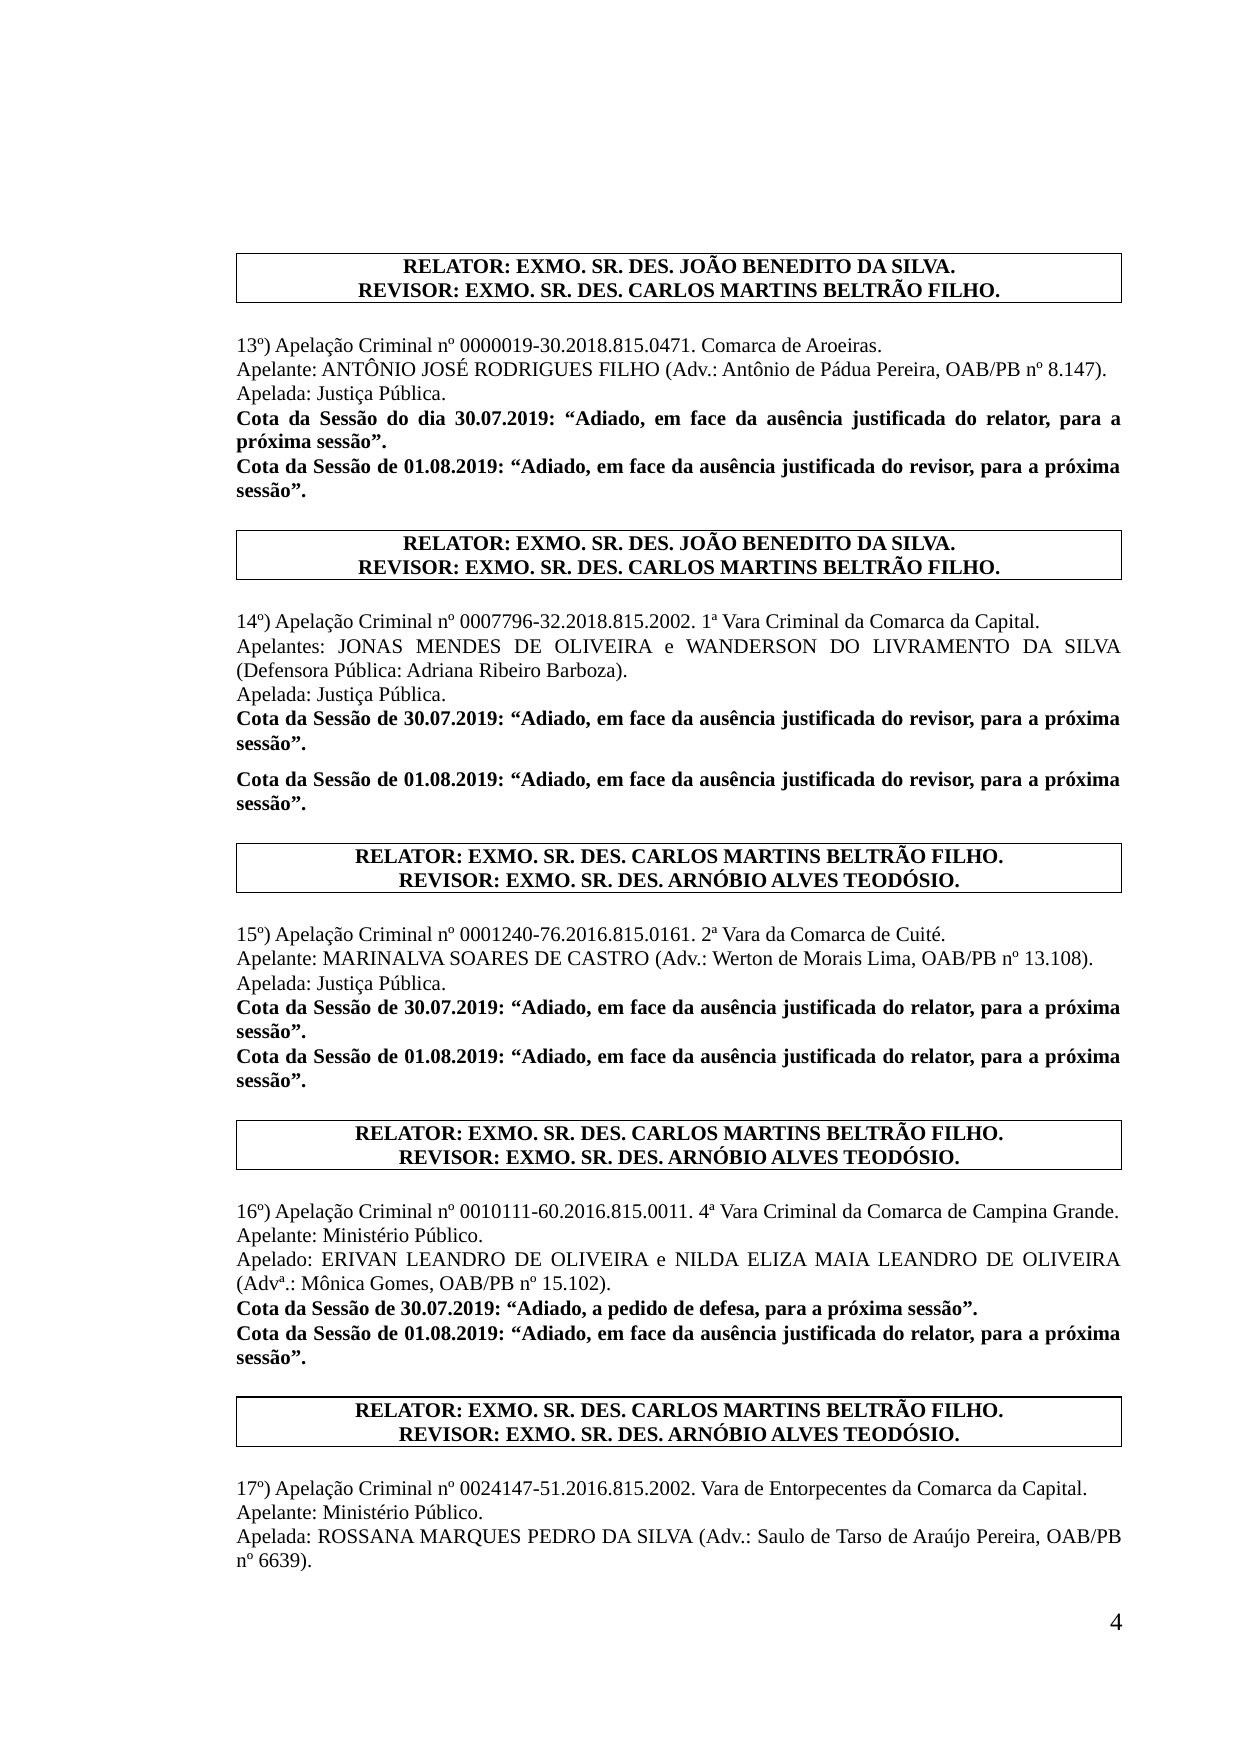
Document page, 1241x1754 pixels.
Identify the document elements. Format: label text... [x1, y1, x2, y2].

text REVISOR: EXMO. SR. DES. CARLOS MARTINS BELTRÃO FILHO. [237, 277, 1121, 302]
text Cota da Sessão do dia 30.07.2019: “Adiado, em face da ausência justificada do relator, para a próxima sessão”. [236, 405, 1122, 453]
text RELATOR: EXMO. SR. DES. JOÃO BENEDITO DA SILVA. [237, 254, 1121, 277]
text Cota da Sessão de 01.08.2019: “Adiado, em face da ausência justificada do revisor, para a próxima sessão”. [236, 454, 1122, 502]
text Apelantes: JONAS MENDES DE OLIVEIRA e WANDERSON DO LIVRAMENTO DA SILVA (Defensora Pública: Adriana Ribeiro Barboza). [236, 633, 1122, 682]
text Cota da Sessão de 30.07.2019: “Adiado, em face da ausência justificada do revisor, para a próxima sessão”. [236, 706, 1122, 754]
text REVISOR: EXMO. SR. DES. ARNÓBIO ALVES TEODÓSIO. [237, 867, 1121, 892]
text Cota da Sessão de 01.08.2019: “Adiado, em face da ausência justificada do revisor, para a próxima sessão”. [236, 767, 1122, 815]
text Apelante: ANTÔNIO JOSÉ RODRIGUES FILHO (Adv.: Antônio de Pádua Pereira, OAB/PB nº 8.147). [236, 357, 1122, 381]
text RELATOR: EXMO. SR. DES. CARLOS MARTINS BELTRÃO FILHO. [237, 1398, 1121, 1421]
text 17º) Apelação Criminal nº 0024147-51.2016.815.2002. Vara de Entorpecentes da Comarca da Capital. [236, 1476, 1122, 1500]
text Apelante: Ministério Público. [236, 1500, 1122, 1524]
text RELATOR: EXMO. SR. DES. CARLOS MARTINS BELTRÃO FILHO. [237, 1121, 1121, 1144]
text Apelada: Justiça Pública. [236, 682, 1122, 706]
text REVISOR: EXMO. SR. DES. CARLOS MARTINS BELTRÃO FILHO. [237, 554, 1121, 579]
text 13º) Apelação Criminal nº 0000019-30.2018.815.0471. Comarca de Aroeiras. [236, 333, 1122, 357]
text Apelada: Justiça Pública. [236, 381, 1122, 405]
text 16º) Apelação Criminal nº 0010111-60.2016.815.0011. 4ª Vara Criminal da Comarca de Campina Grande. [236, 1199, 1122, 1223]
text 14º) Apelação Criminal nº 0007796-32.2018.815.2002. 1ª Vara Criminal da Comarca da Capital. [236, 609, 1122, 633]
text RELATOR: EXMO. SR. DES. CARLOS MARTINS BELTRÃO FILHO. [237, 844, 1121, 867]
text Cota da Sessão de 30.07.2019: “Adiado, a pedido de defesa, para a próxima sessão”. [236, 1296, 1122, 1320]
text RELATOR: EXMO. SR. DES. JOÃO BENEDITO DA SILVA. [237, 531, 1121, 554]
text Apelada: Justiça Pública. [236, 970, 1122, 994]
text Cota da Sessão de 01.08.2019: “Adiado, em face da ausência justificada do relator, para a próxima sessão”. [236, 1321, 1122, 1369]
text REVISOR: EXMO. SR. DES. ARNÓBIO ALVES TEODÓSIO. [237, 1421, 1121, 1446]
text Cota da Sessão de 30.07.2019: “Adiado, em face da ausência justificada do relator, para a próxima sessão”. [236, 995, 1122, 1043]
text Apelada: ROSSANA MARQUES PEDRO DA SILVA (Adv.: Saulo de Tarso de Araújo Pereira, OAB/PB nº 6639). [236, 1524, 1122, 1572]
text Apelante: Ministério Público. [236, 1223, 1122, 1247]
text 15º) Apelação Criminal nº 0001240-76.2016.815.0161. 2ª Vara da Comarca de Cuité. [236, 922, 1122, 946]
text REVISOR: EXMO. SR. DES. ARNÓBIO ALVES TEODÓSIO. [237, 1144, 1121, 1169]
text Cota da Sessão de 01.08.2019: “Adiado, em face da ausência justificada do relator, para a próxima sessão”. [236, 1044, 1122, 1092]
text Apelado: ERIVAN LEANDRO DE OLIVEIRA e NILDA ELIZA MAIA LEANDRO DE OLIVEIRA (Advª.: Mônica Gomes, OAB/PB nº 15.102). [236, 1247, 1122, 1295]
text Apelante: MARINALVA SOARES DE CASTRO (Adv.: Werton de Morais Lima, OAB/PB nº 13.108). [236, 946, 1122, 970]
